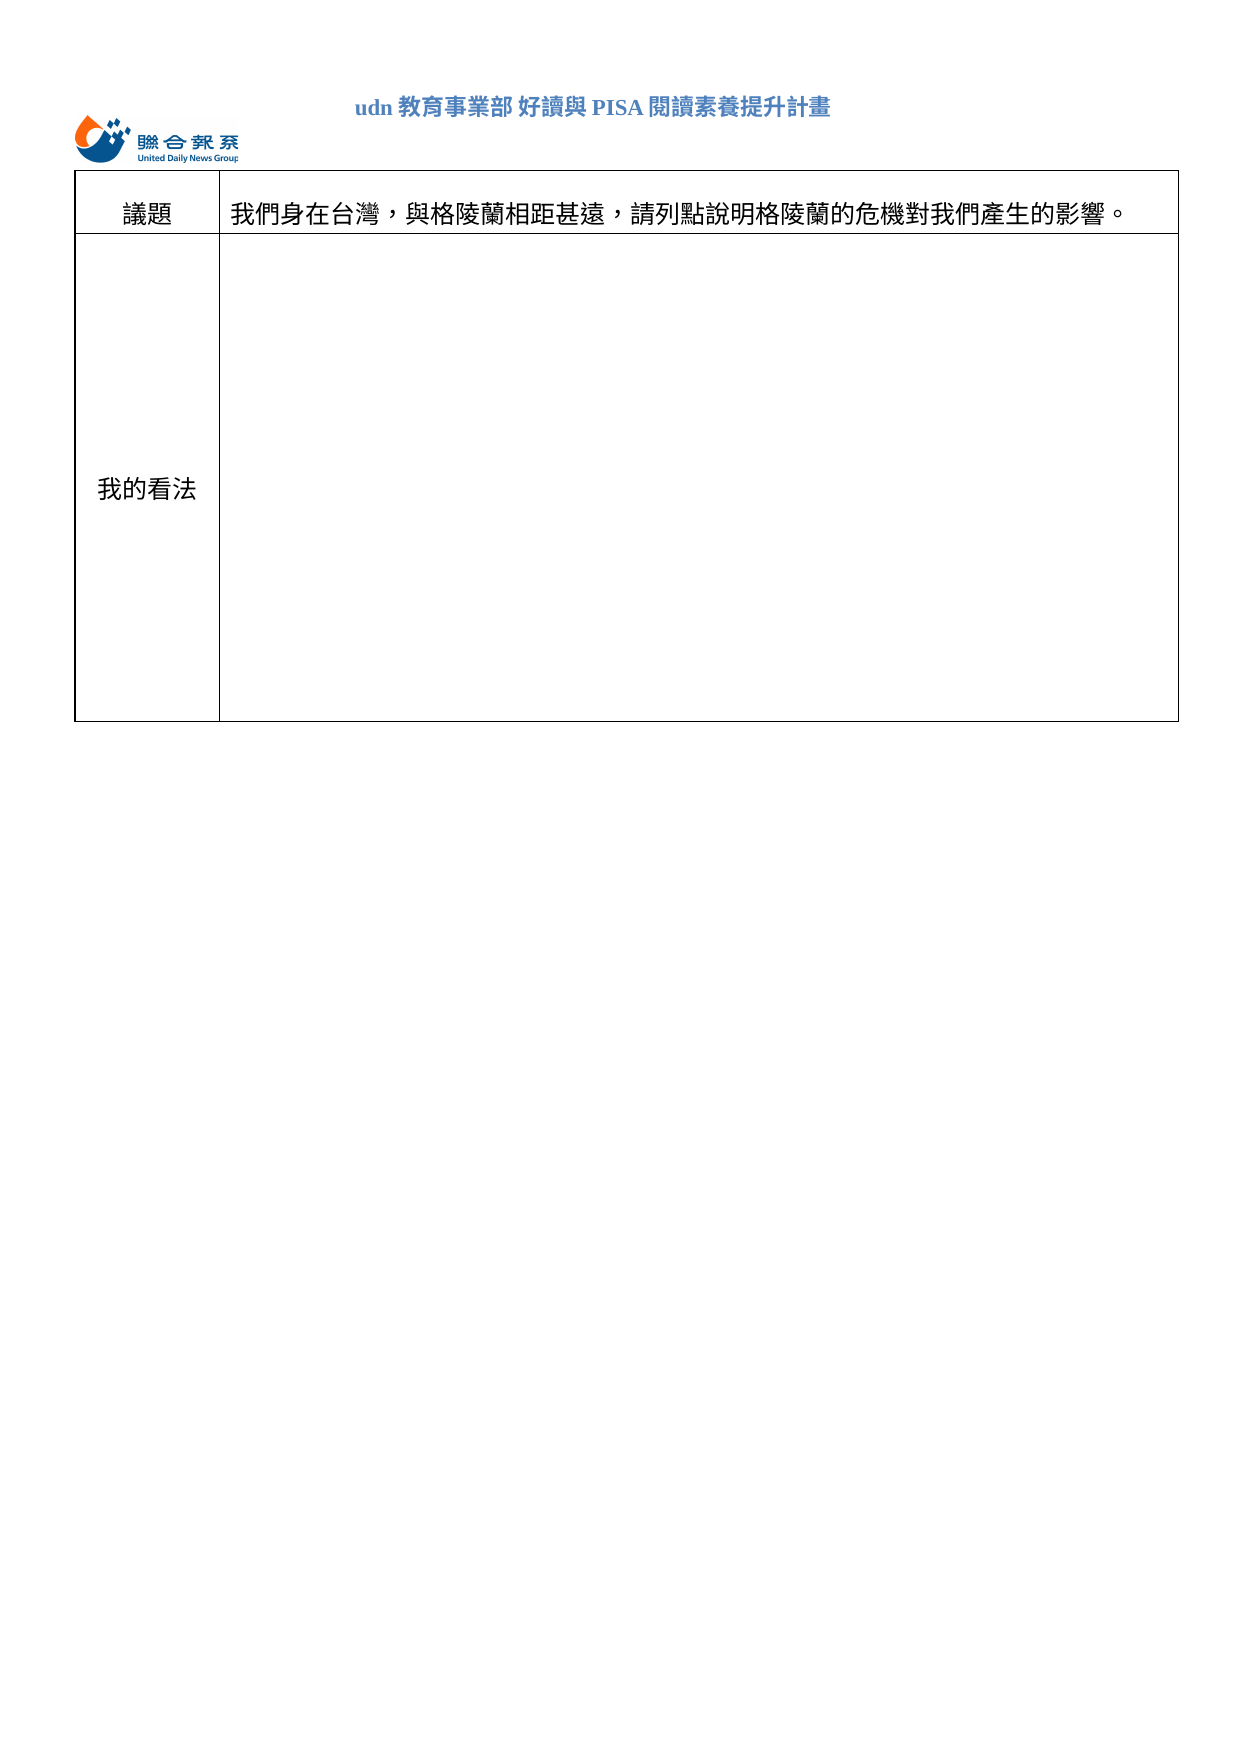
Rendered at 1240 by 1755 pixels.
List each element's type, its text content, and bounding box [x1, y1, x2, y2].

table_cell 我的看法 [76, 234, 219, 721]
table_cell [220, 234, 1178, 721]
table_header 議題 [76, 171, 219, 233]
table_header 我們身在台灣，與格陵蘭相距甚遠，請列點說明格陵蘭的危機對我們產生的影響。 [220, 171, 1178, 233]
